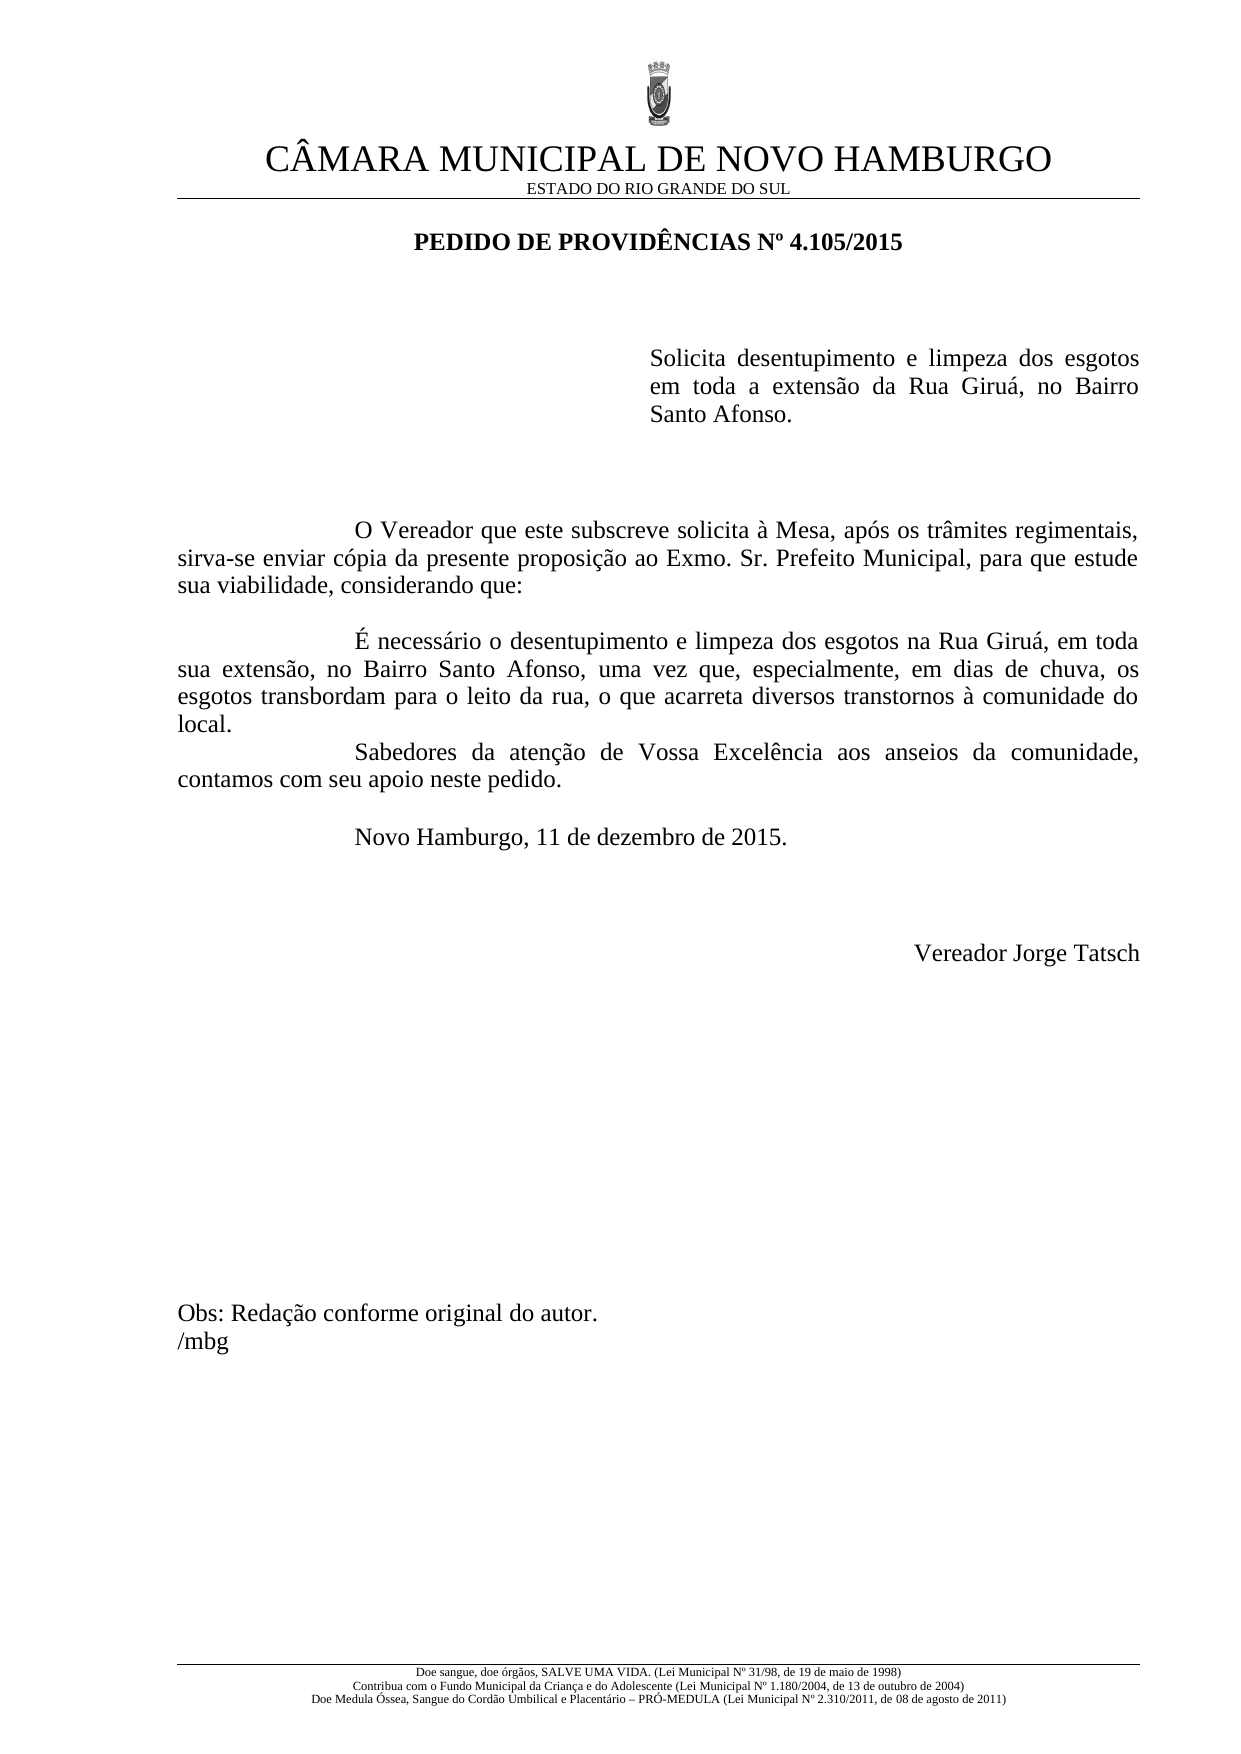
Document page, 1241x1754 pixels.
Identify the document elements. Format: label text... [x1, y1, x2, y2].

text O Vereador que este subscreve solicita à Mesa, após os trâmites regimentais, sirva-se enviar cópia da presente proposição ao Exmo. Sr. Prefeito Municipal, para que estude sua viabilidade, considerando que: [177, 516, 1140, 599]
text PEDIDO DE PROVIDÊNCIAS Nº 4.105/2015 [177, 228, 1140, 256]
text Vereador Jorge Tatsch [177, 939, 1140, 967]
text Novo Hamburgo, 11 de dezembro de 2015. [177, 823, 1140, 851]
text Obs: Redação conforme original do autor. [177, 1299, 1140, 1327]
text É necessário o desentupimento e limpeza dos esgotos na Rua Giruá, em toda sua extensão, no Bairro Santo Afonso, uma vez que, especialmente, em dias de chuva, os esgotos transbordam para o leito da rua, o que acarreta diversos transtornos à comunidade do local. [177, 627, 1140, 738]
text /mbg [177, 1327, 1140, 1355]
text Solicita desentupimento e limpeza dos esgotos em toda a extensão da Rua Giruá, no Bairro Santo Afonso. [649, 344, 1140, 428]
text Sabedores da atenção de Vossa Excelência aos anseios da comunidade, contamos com seu apoio neste pedido. [177, 738, 1140, 793]
